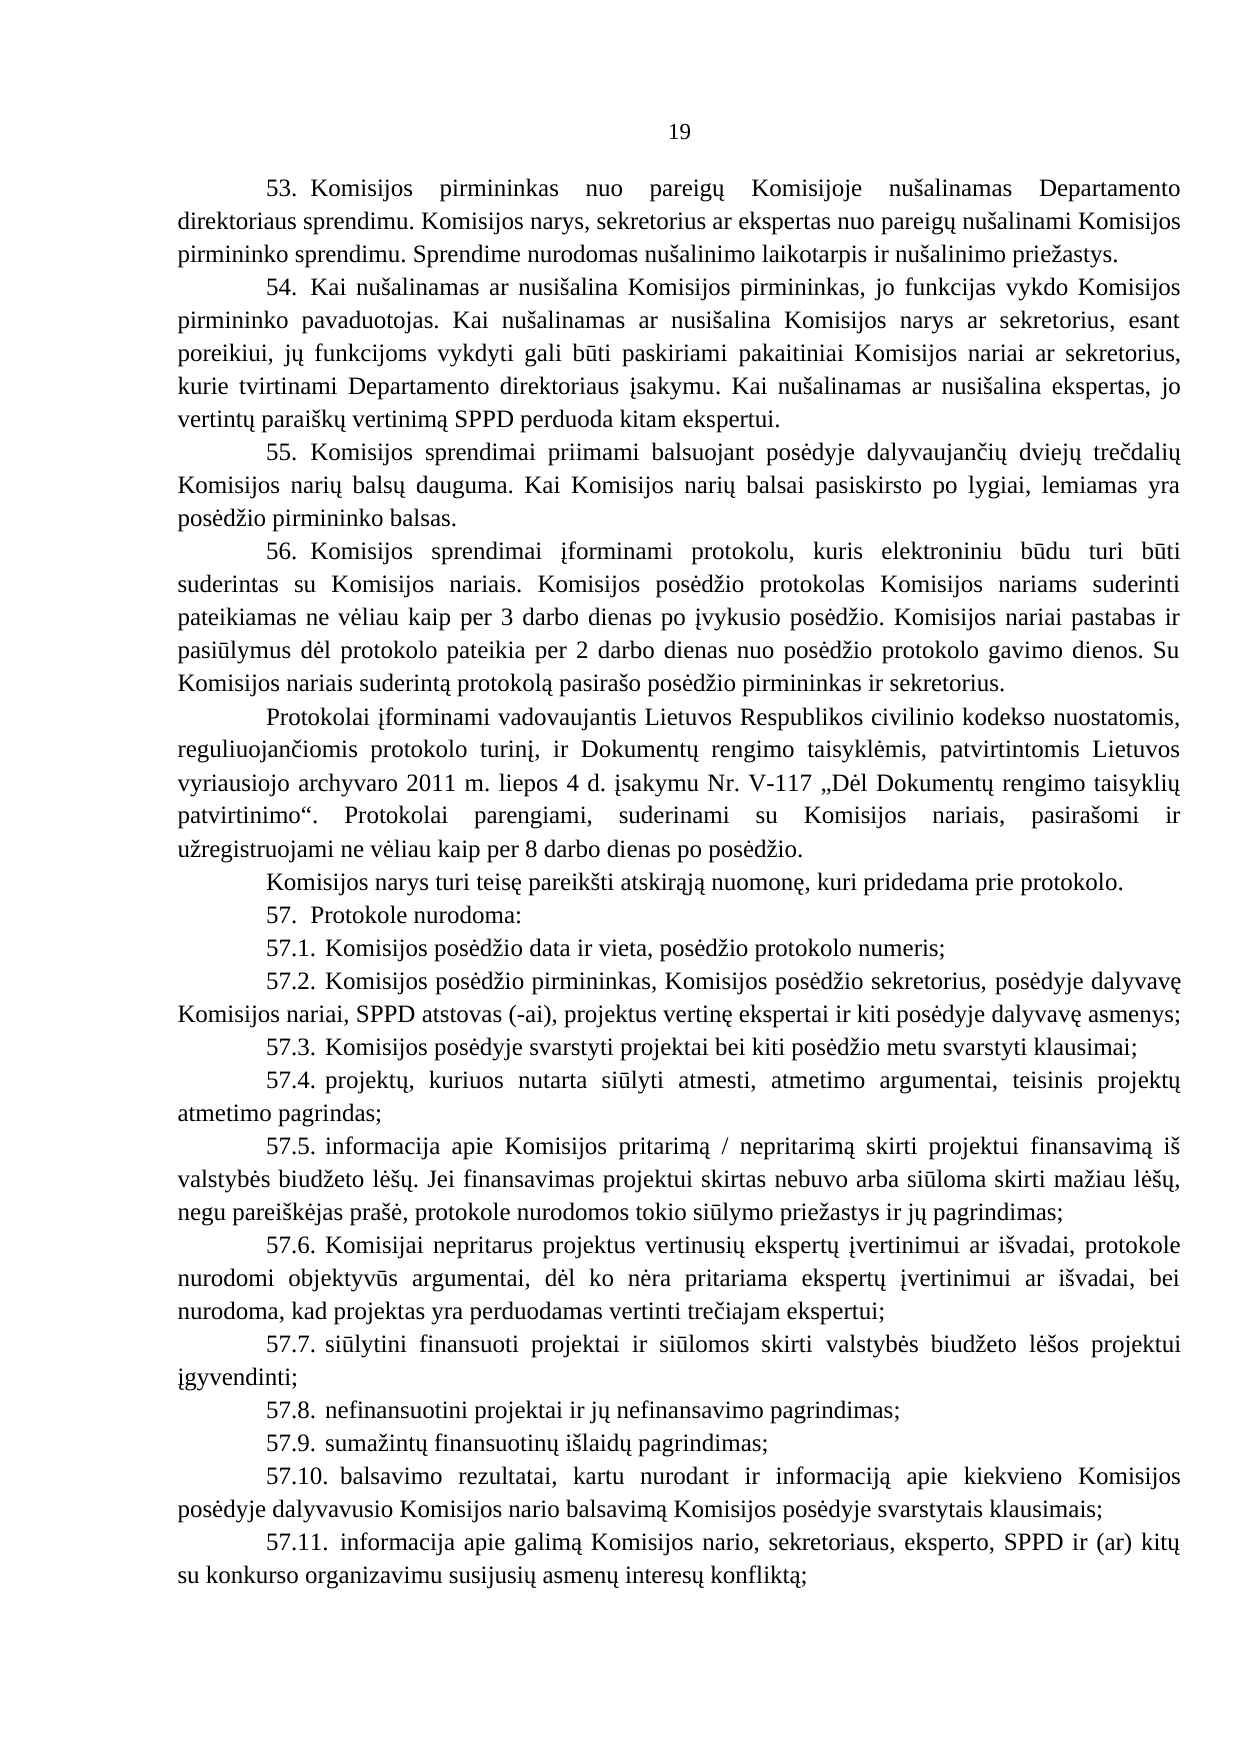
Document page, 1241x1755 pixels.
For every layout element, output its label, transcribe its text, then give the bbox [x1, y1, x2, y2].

text 57.6. Komisijai nepritarus projektus vertinusių ekspertų įvertinimui ar išvadai, protokole nurodomi objektyvūs argumentai, dėl ko nėra pritariama ekspertų įvertinimui ar išvadai, bei nurodoma, kad projektas yra perduodamas vertinti trečiajam ekspertui; [177, 1230, 1181, 1325]
text Protokolai įforminami vadovaujantis Lietuvos Respublikos civilinio kodekso nuostatomis, reguliuojančiomis protokolo turinį, ir Dokumentų rengimo taisyklėmis, patvirtintomis Lietuvos vyriausiojo archyvaro 2011 m. liepos 4 d. įsakymu Nr. V-117 „Dėl Dokumentų rengimo taisyklių patvirtinimo“. Protokolai parengiami, suderinami su Komisijos nariais, pasirašomi ir užregistruojami ne vėliau kaip per 8 darbo dienas po posėdžio. [177, 702, 1181, 862]
text 57.3. Komisijos posėdyje svarstyti projektai bei kiti posėdžio metu svarstyti klausimai; [177, 1032, 1181, 1061]
text 57.8. nefinansuotini projektai ir jų nefinansavimo pagrindimas; [177, 1395, 1181, 1424]
text 56. Komisijos sprendimai įforminami protokolu, kuris elektroniniu būdu turi būti suderintas su Komisijos nariais. Komisijos posėdžio protokolas Komisijos nariams suderinti pateikiamas ne vėliau kaip per 3 darbo dienas po įvykusio posėdžio. Komisijos nariai pastabas ir pasiūlymus dėl protokolo pateikia per 2 darbo dienas nuo posėdžio protokolo gavimo dienos. Su Komisijos nariais suderintą protokolą pasirašo posėdžio pirmininkas ir sekretorius. [177, 536, 1181, 697]
text 53. Komisijos pirmininkas nuo pareigų Komisijoje nušalinamas Departamento direktoriaus sprendimu. Komisijos narys, sekretorius ar ekspertas nuo pareigų nušalinami Komisijos pirmininko sprendimu. Sprendime nurodomas nušalinimo laikotarpis ir nušalinimo priežastys. [177, 173, 1181, 268]
text 57. Protokole nurodoma: [177, 900, 1181, 928]
text 55. Komisijos sprendimai priimami balsuojant posėdyje dalyvaujančių dviejų trečdalių Komisijos narių balsų dauguma. Kai Komisijos narių balsai pasiskirsto po lygiai, lemiamas yra posėdžio pirmininko balsas. [177, 437, 1181, 532]
text 57.9. sumažintų finansuotinų išlaidų pagrindimas; [177, 1428, 1181, 1457]
text 57.4. projektų, kuriuos nutarta siūlyti atmesti, atmetimo argumentai, teisinis projektų atmetimo pagrindas; [177, 1065, 1181, 1127]
text Komisijos narys turi teisę pareikšti atskirąją nuomonę, kuri pridedama prie protokolo. [177, 867, 1181, 895]
text 57.11. informacija apie galimą Komisijos nario, sekretoriaus, eksperto, SPPD ir (ar) kitų su konkurso organizavimu susijusių asmenų interesų konfliktą; [177, 1527, 1181, 1589]
text 57.1. Komisijos posėdžio data ir vieta, posėdžio protokolo numeris; [177, 933, 1181, 961]
text 54. Kai nušalinamas ar nusišalina Komisijos pirmininkas, jo funkcijas vykdo Komisijos pirmininko pavaduotojas. Kai nušalinamas ar nusišalina Komisijos narys ar sekretorius, esant poreikiui, jų funkcijoms vykdyti gali būti paskiriami pakaitiniai Komisijos nariai ar sekretorius, kurie tvirtinami Departamento direktoriaus įsakymu. Kai nušalinamas ar nusišalina ekspertas, jo vertintų paraiškų vertinimą SPPD perduoda kitam ekspertui. [177, 272, 1181, 433]
text 57.5. informacija apie Komisijos pritarimą / nepritarimą skirti projektui finansavimą iš valstybės biudžeto lėšų. Jei finansavimas projektui skirtas nebuvo arba siūloma skirti mažiau lėšų, negu pareiškėjas prašė, protokole nurodomos tokio siūlymo priežastys ir jų pagrindimas; [177, 1131, 1181, 1226]
text 57.2. Komisijos posėdžio pirmininkas, Komisijos posėdžio sekretorius, posėdyje dalyvavę Komisijos nariai, SPPD atstovas (-ai), projektus vertinę ekspertai ir kiti posėdyje dalyvavę asmenys; [177, 966, 1181, 1027]
text 57.7. siūlytini finansuoti projektai ir siūlomos skirti valstybės biudžeto lėšos projektui įgyvendinti; [177, 1329, 1181, 1391]
text 57.10. balsavimo rezultatai, kartu nurodant ir informaciją apie kiekvieno Komisijos posėdyje dalyvavusio Komisijos nario balsavimą Komisijos posėdyje svarstytais klausimais; [177, 1461, 1181, 1523]
